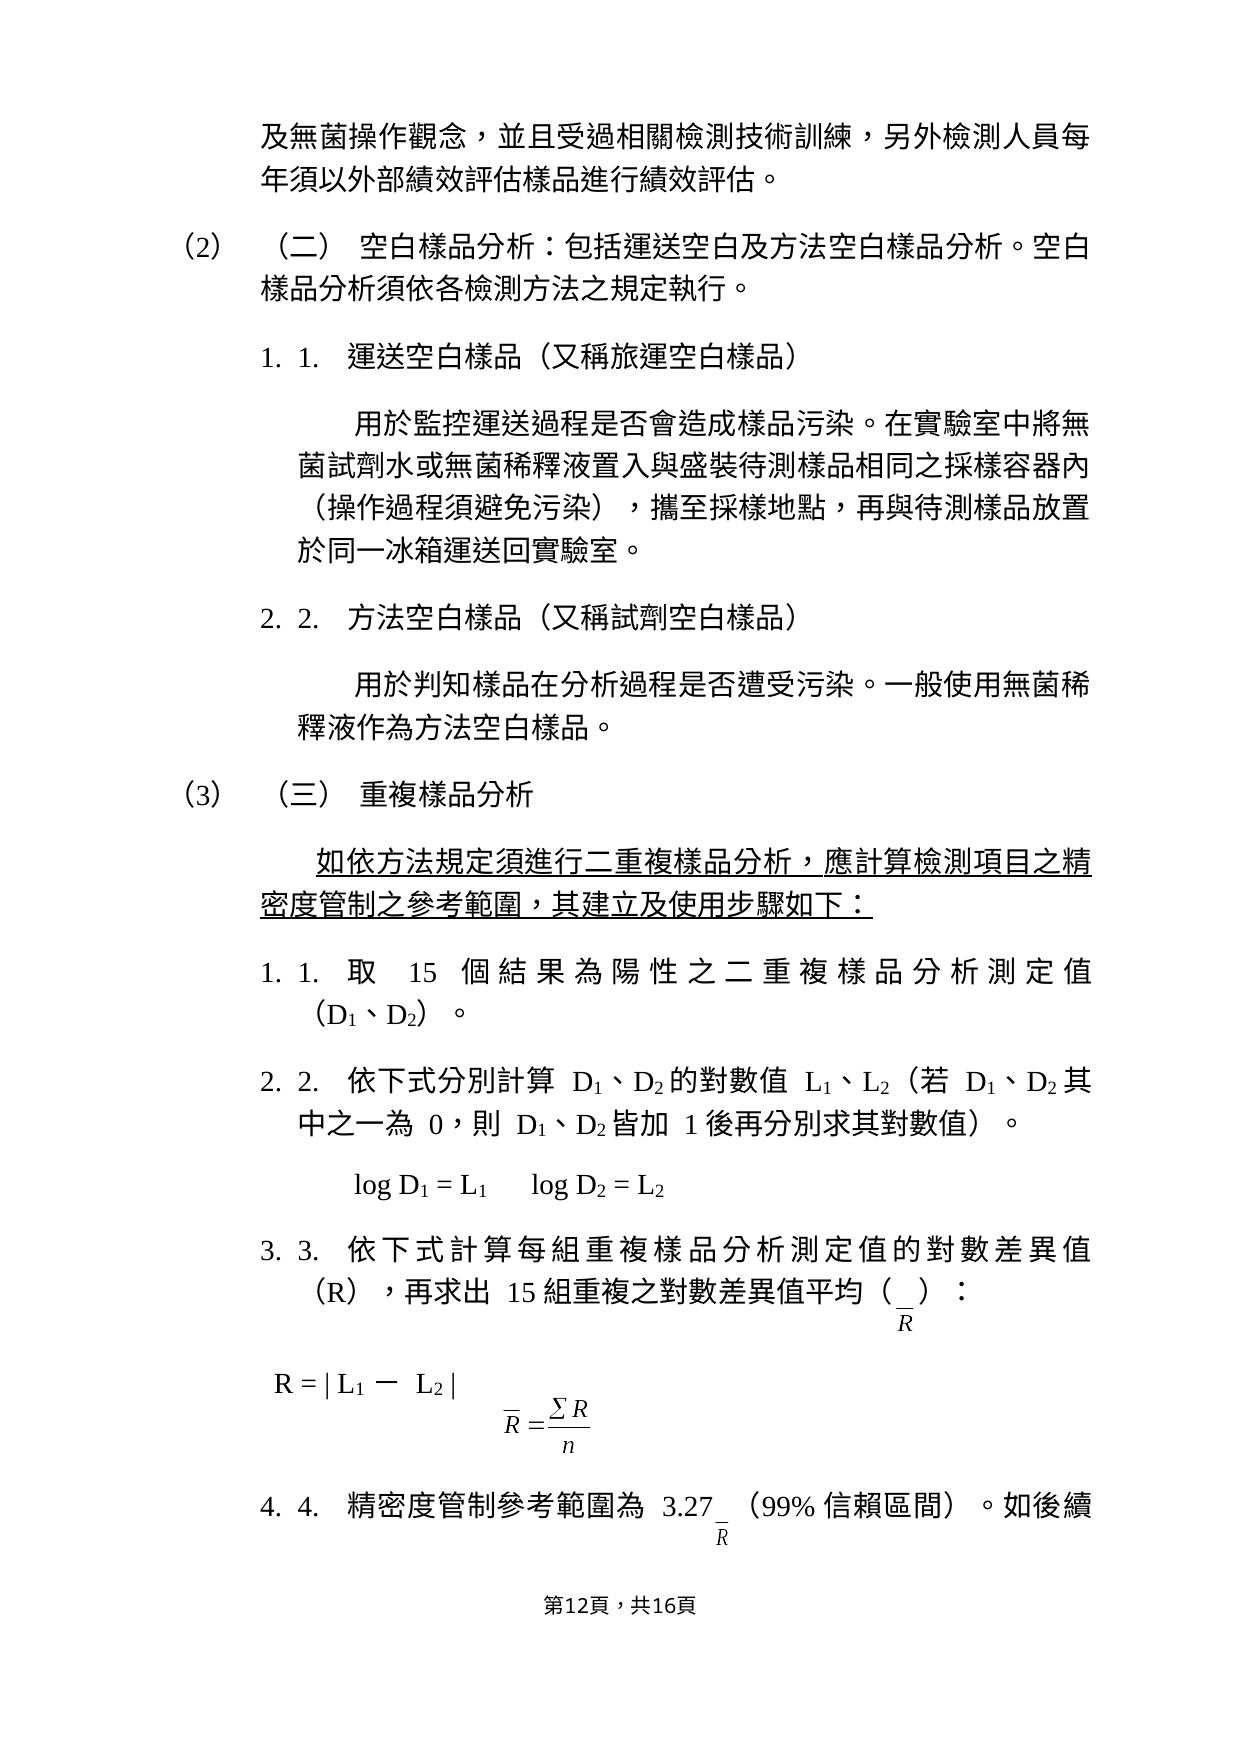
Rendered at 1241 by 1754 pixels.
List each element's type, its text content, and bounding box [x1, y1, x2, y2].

subtitle （三） 重複樣品分析 [166, 771, 1092, 814]
subtitle （二） 空白樣品分析：包括運送空白及方法空白樣品分析。空白樣品分析須依各檢測方法之規定執行。 [166, 223, 1092, 308]
text 如依方法規定須進行二重複樣品分析，應計算檢測項目之精密度管制之參考範圍，其建立及使用步驟如下： [260, 839, 1092, 923]
subtitle 4. 精密度管制參考範圍為 3.27（99% 信賴區間）。如後續 [260, 1482, 1092, 1549]
text R = | L1 － L2 | [223, 1360, 1092, 1457]
subtitle 2. 依下式分別計算 D1、D2 的對數值 L1、L2（若 D1、D2 其中之一為 0，則 D1、D2 皆加 1 後再分別求其對數值）。 [260, 1058, 1092, 1142]
text 用於判知樣品在分析過程是否遭受污染。一般使用無菌稀釋液作為方法空白樣品。 [298, 662, 1092, 746]
subtitle 3. 依下式計算每組重複樣品分析測定值的對數差異值（R），再求出 15 組重複之對數差異值平均（）： [260, 1226, 1092, 1335]
subtitle 2. 方法空白樣品（又稱試劑空白樣品） [260, 594, 1092, 637]
text log D1 = L1 log D2 = L2 [354, 1167, 1092, 1201]
subtitle 1. 運送空白樣品（又稱旅運空白樣品） [260, 333, 1092, 375]
text 用於監控運送過程是否會造成樣品污染。在實驗室中將無菌試劑水或無菌稀釋液置入與盛裝待測樣品相同之採樣容器內（操作過程須避免污染），攜至採樣地點，再與待測樣品放置於同一冰箱運送回實驗室。 [298, 400, 1092, 569]
subtitle 及無菌操作觀念，並且受過相關檢測技術訓練，另外檢測人員每年須以外部績效評估樣品進行績效評估。 [166, 114, 1092, 198]
subtitle 1. 取 15 個結果為陽性之二重複樣品分析測定值（D1、D2）。 [260, 948, 1092, 1033]
